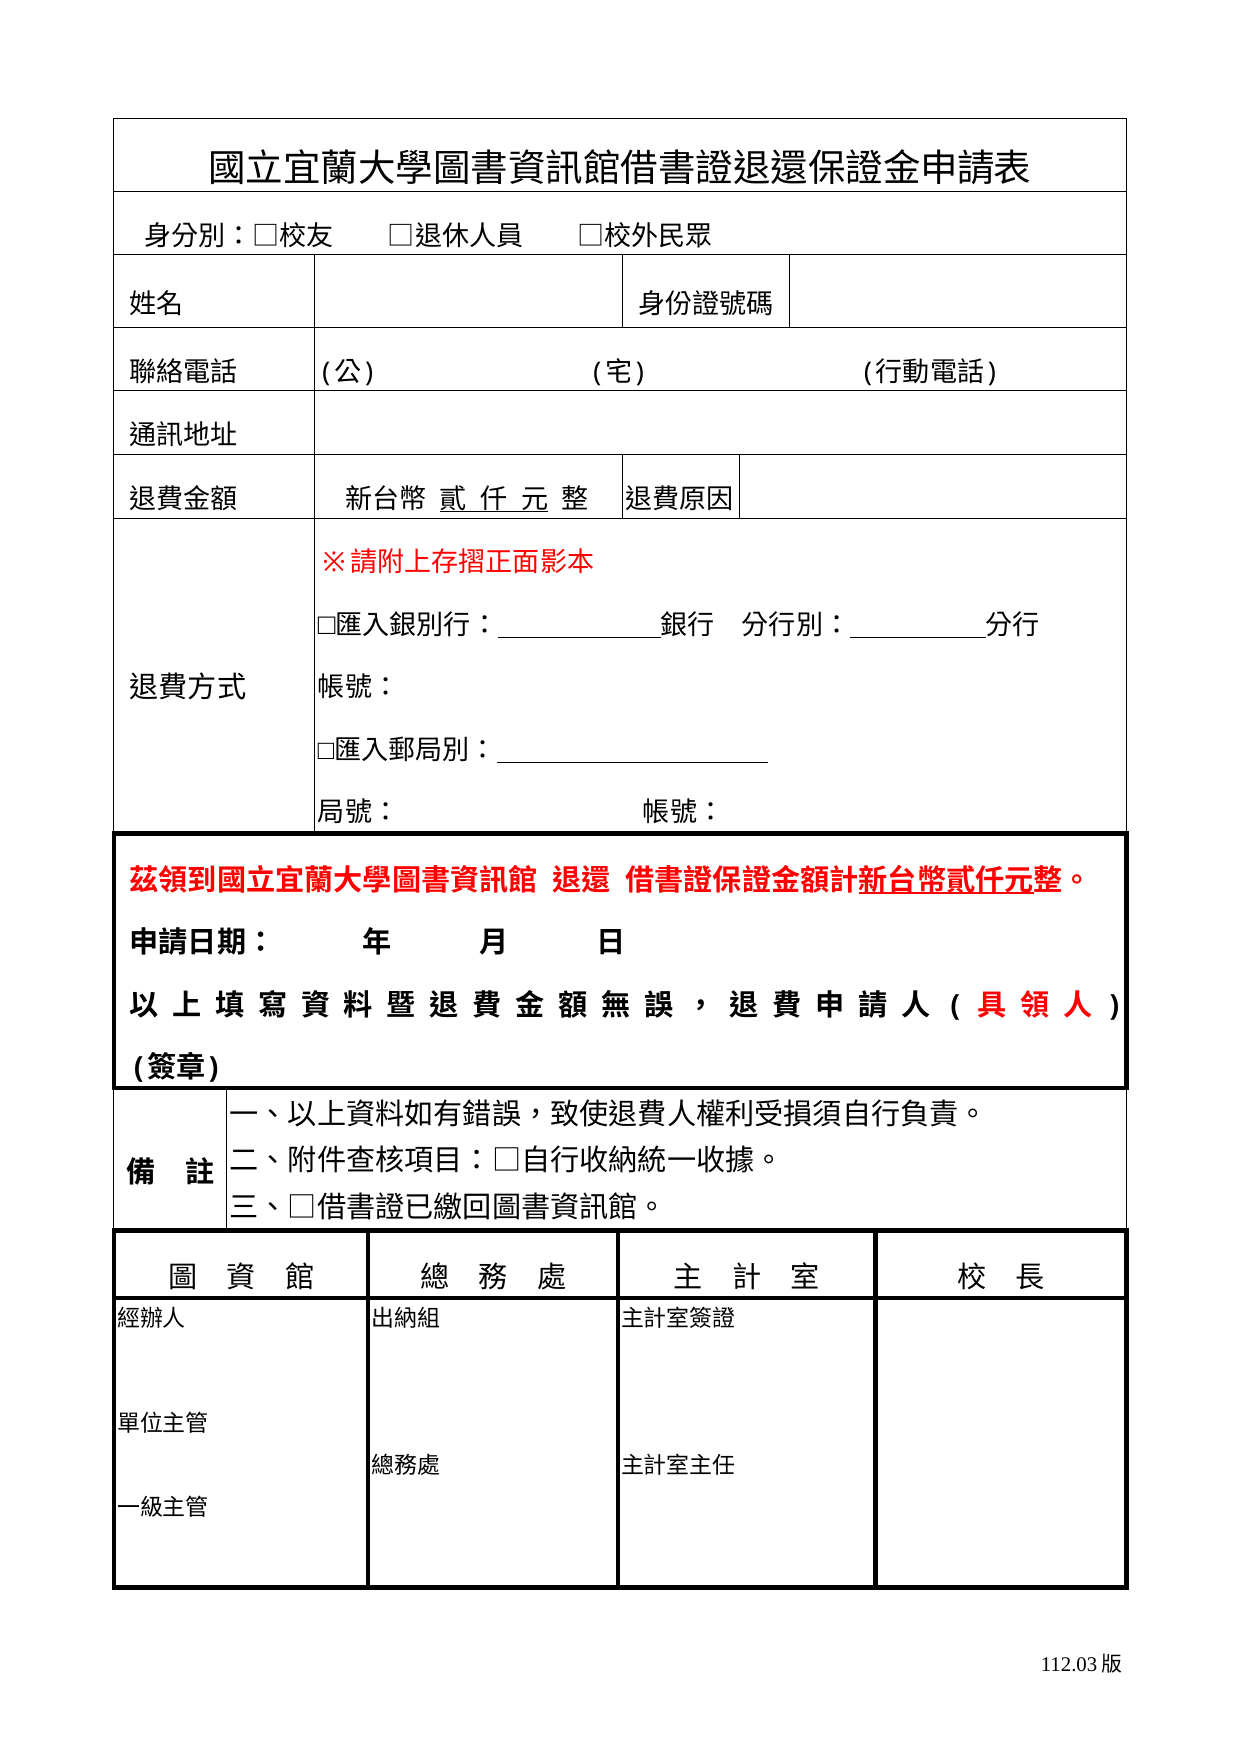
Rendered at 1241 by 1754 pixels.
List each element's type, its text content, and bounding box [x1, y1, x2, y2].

table_cell [790, 255, 1126, 327]
table_cell 姓名 [114, 255, 314, 327]
table_cell 身份證號碼 [623, 255, 789, 327]
table_cell 主計室簽證 主計室主任 [620, 1300, 873, 1585]
table_cell 主 計 室 [620, 1233, 873, 1296]
table_cell [740, 455, 1126, 517]
table_header 國立宜蘭大學圖書資訊館借書證退還保證金申請表 [114, 119, 1126, 191]
table_cell 圖 資 館 [116, 1233, 366, 1296]
table_cell 退費金額 [114, 455, 314, 517]
table_cell 經辦人 單位主管 一級主管 [116, 1300, 366, 1585]
table_cell 備 註 [114, 1090, 226, 1228]
table_cell [878, 1300, 1124, 1585]
table_cell 通訊地址 [114, 391, 314, 454]
table_cell 新台幣 貳 仟 元 整 [315, 455, 622, 517]
table_cell 身分別：□校友 □退休人員 □校外民眾 [114, 192, 1126, 254]
table_cell 退費方式 [114, 519, 314, 831]
table_cell [315, 391, 1126, 454]
table_cell 退費原因 [623, 455, 739, 517]
table_cell 茲領到國立宜蘭大學圖書資訊館 退還 借書證保證金額計新台幣貳仟元整。 申請日期： 年 月 日 以上填寫資料暨退費金額無誤，退費申請人(具領人) (簽章) [116, 836, 1124, 1086]
table_cell 一、以上資料如有錯誤，致使退費人權利受損須自行負責。 二、附件查核項目：□自行收納統一收據。 三、□借書證已繳回圖書資訊館。 [227, 1090, 1126, 1228]
table_cell 出納組 總務處 [370, 1300, 616, 1585]
table_cell ※請附上存摺正面影本 □匯入銀別行： 銀行 分行別： 分行 帳號： □匯入郵局別： 局號： 帳號： [315, 519, 1126, 831]
table_cell (公) (宅) (行動電話) [315, 328, 1126, 390]
table_cell 總 務 處 [370, 1233, 616, 1296]
table_cell 校 長 [878, 1233, 1124, 1296]
table_cell 聯絡電話 [114, 328, 314, 390]
table_cell [315, 255, 622, 327]
